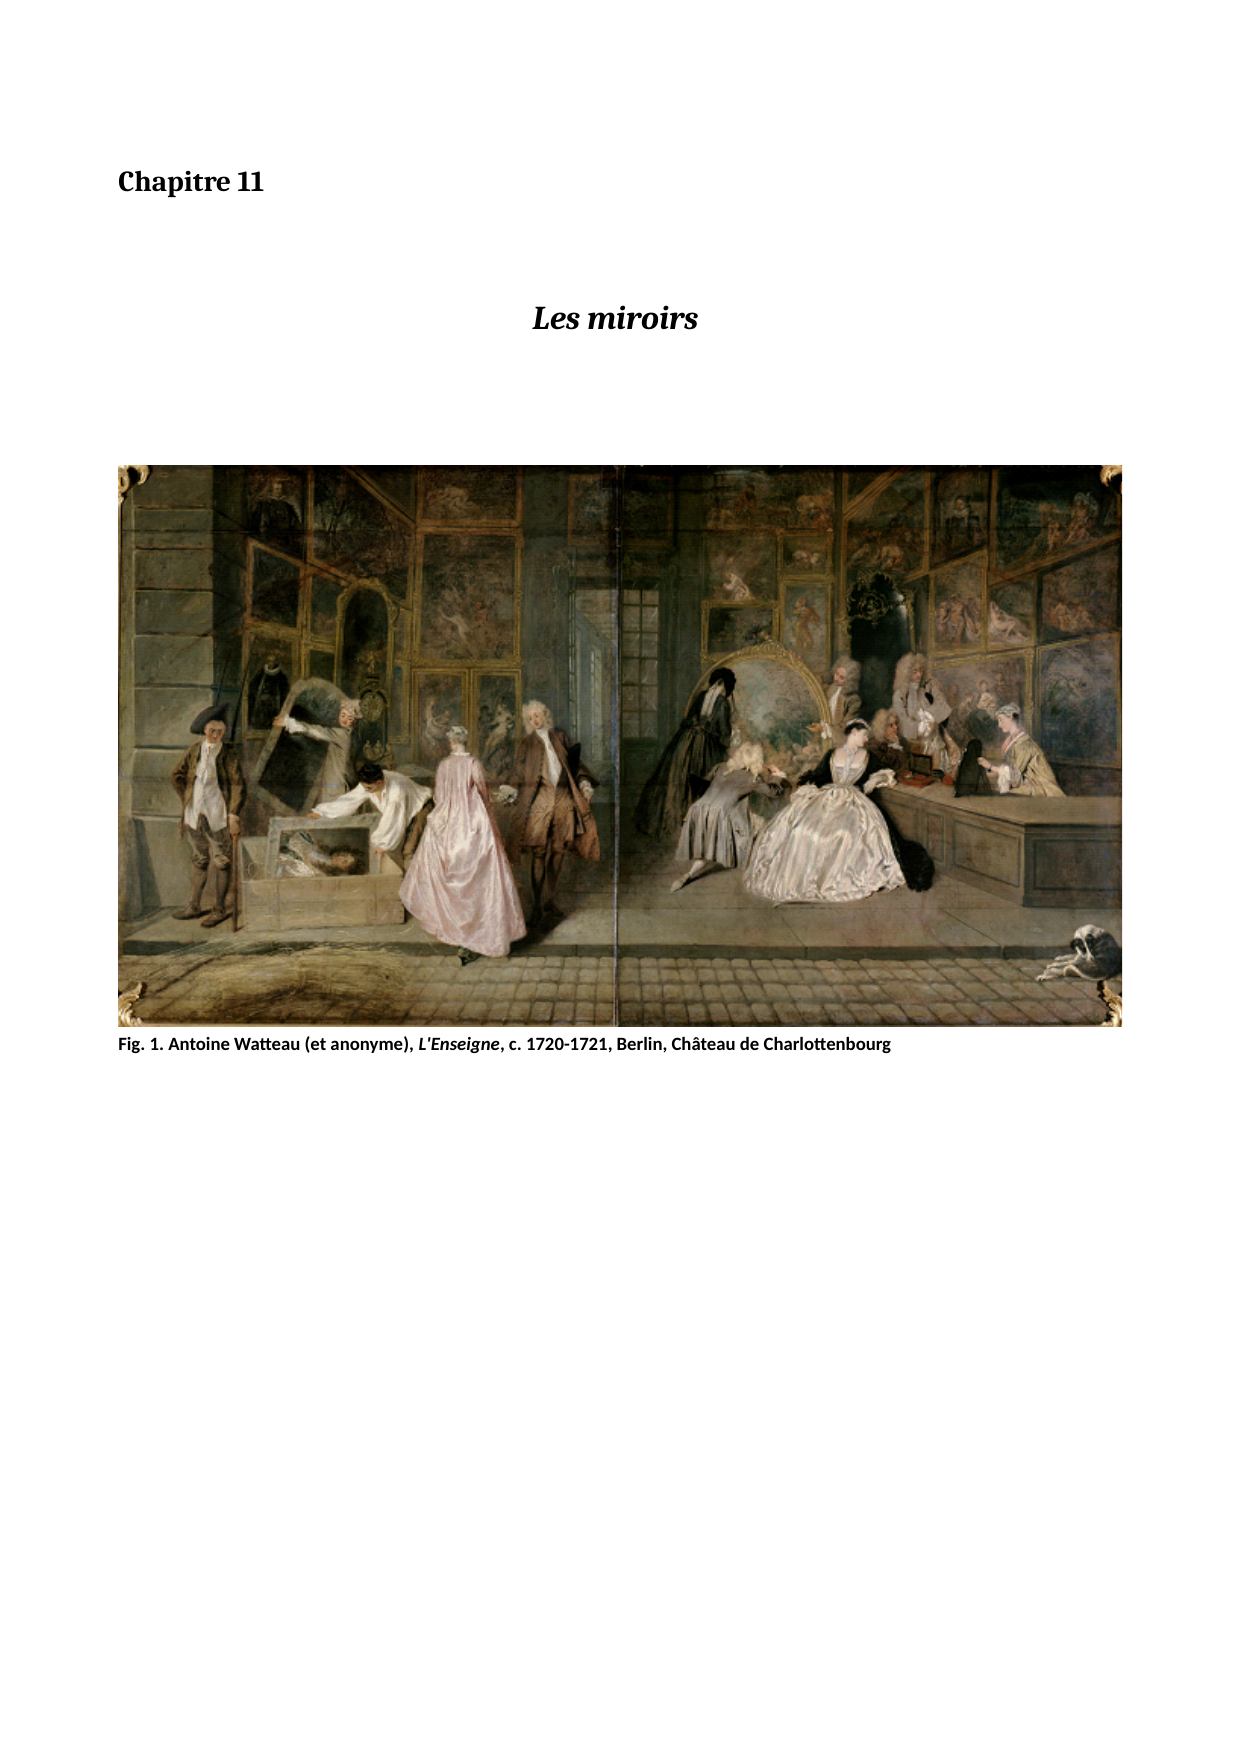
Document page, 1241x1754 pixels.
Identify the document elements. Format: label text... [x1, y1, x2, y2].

text Les miroirs [118, 297, 1122, 338]
text Chapitre 11 [118, 165, 1122, 198]
text Fig. 1. Antoine Watteau (et anonyme), L'Enseigne, c. 1720-1721, Berlin, Château de Charlottenbourg [118, 1032, 1122, 1055]
